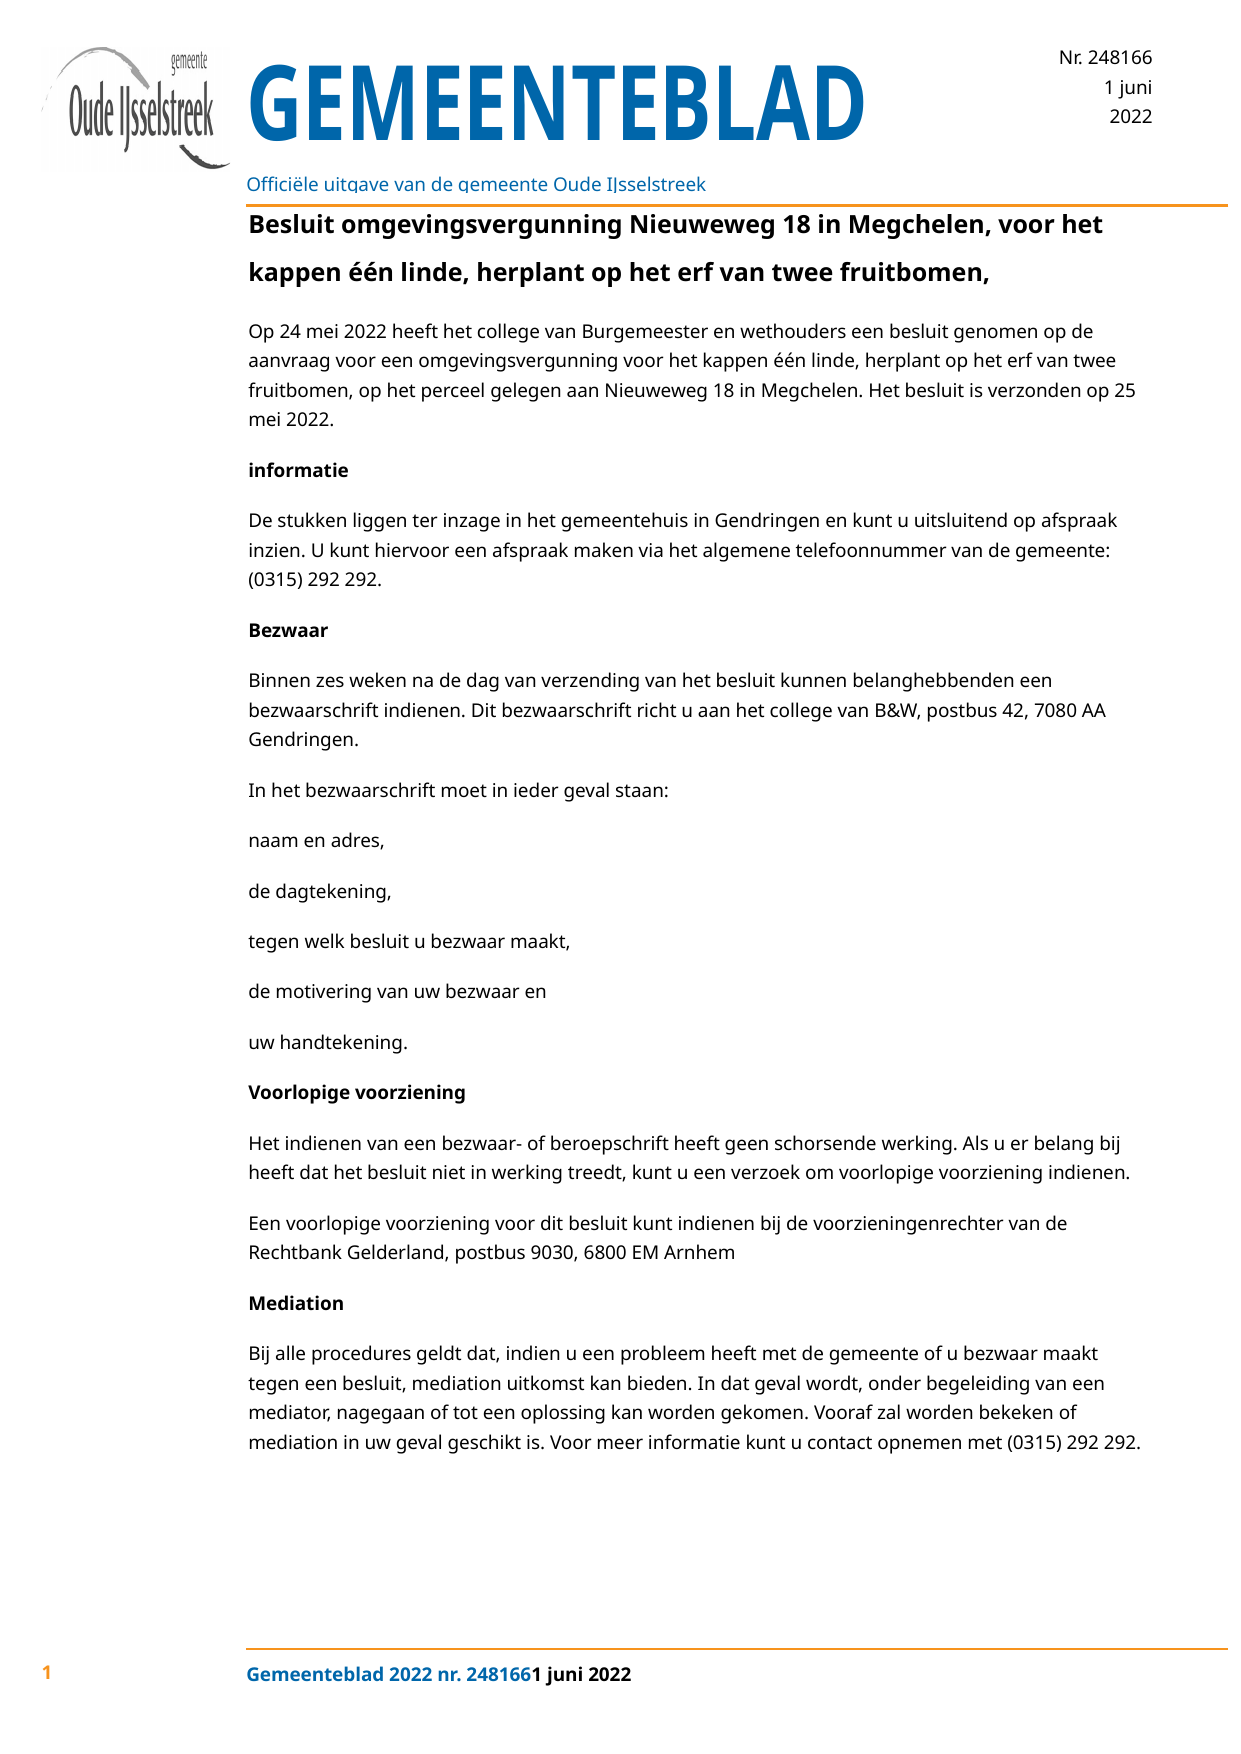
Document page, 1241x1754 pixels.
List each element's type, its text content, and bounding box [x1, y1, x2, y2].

text Op 24 mei 2022 heeft het college van Burgemeester en wethouders een besluit genomen op de aanvraag voor een omgevingsvergunning voor het kappen één linde, herplant op het erf van twee fruitbomen, op het perceel gelegen aan Nieuweweg 18 in Megchelen. Het besluit is verzonden op 25 mei 2022. [248, 318, 1152, 432]
text informatie [248, 457, 1152, 483]
text de motivering van uw bezwaar en [248, 979, 1152, 1004]
picture [41, 47, 231, 172]
text In het bezwaarschrift moet in ieder geval staan: [248, 777, 1152, 803]
text Bezwaar [248, 617, 1152, 643]
text Bij alle procedures geldt dat, indien u een probleem heeft met de gemeente of u bezwaar maakt tegen een besluit, mediation uitkomst kan bieden. In dat geval wordt, onder begeleiding van een mediator, nagegaan of tot een oplossing kan worden gekomen. Vooraf zal worden bekeken of mediation in uw geval geschikt is. Voor meer informatie kunt u contact opnemen met (0315) 292 292. [248, 1340, 1152, 1455]
text tegen welk besluit u bezwaar maakt, [248, 928, 1152, 954]
text naam en adres, [248, 827, 1152, 853]
text Besluit omgevingsvergunning Nieuweweg 18 in Megchelen, voor het kappen één linde, herplant op het erf van twee fruitbomen, [248, 207, 1152, 288]
text Mediation [248, 1290, 1152, 1316]
text Binnen zes weken na de dag van verzending van het besluit kunnen belanghebbenden een bezwaarschrift indienen. Dit bezwaarschrift richt u aan het college van B&W, postbus 42, 7080 AA Gendringen. [248, 667, 1152, 752]
text De stukken liggen ter inzage in het gemeentehuis in Gendringen en kunt u uitsluitend op afspraak inzien. U kunt hiervoor een afspraak maken via het algemene telefoonnummer van de gemeente: (0315) 292 292. [248, 507, 1152, 592]
text de dagtekening, [248, 878, 1152, 904]
text Het indienen van een bezwaar- of beroepschrift heeft geen schorsende werking. Als u er belang bij heeft dat het besluit niet in werking treedt, kunt u een verzoek om voorlopige voorziening indienen. [248, 1130, 1152, 1185]
text Voorlopige voorziening [248, 1079, 1152, 1105]
text Een voorlopige voorziening voor dit besluit kunt indienen bij de voorzieningenrechter van de Rechtbank Gelderland, postbus 9030, 6800 EM Arnhem [248, 1210, 1152, 1265]
text uw handtekening. [248, 1029, 1152, 1055]
